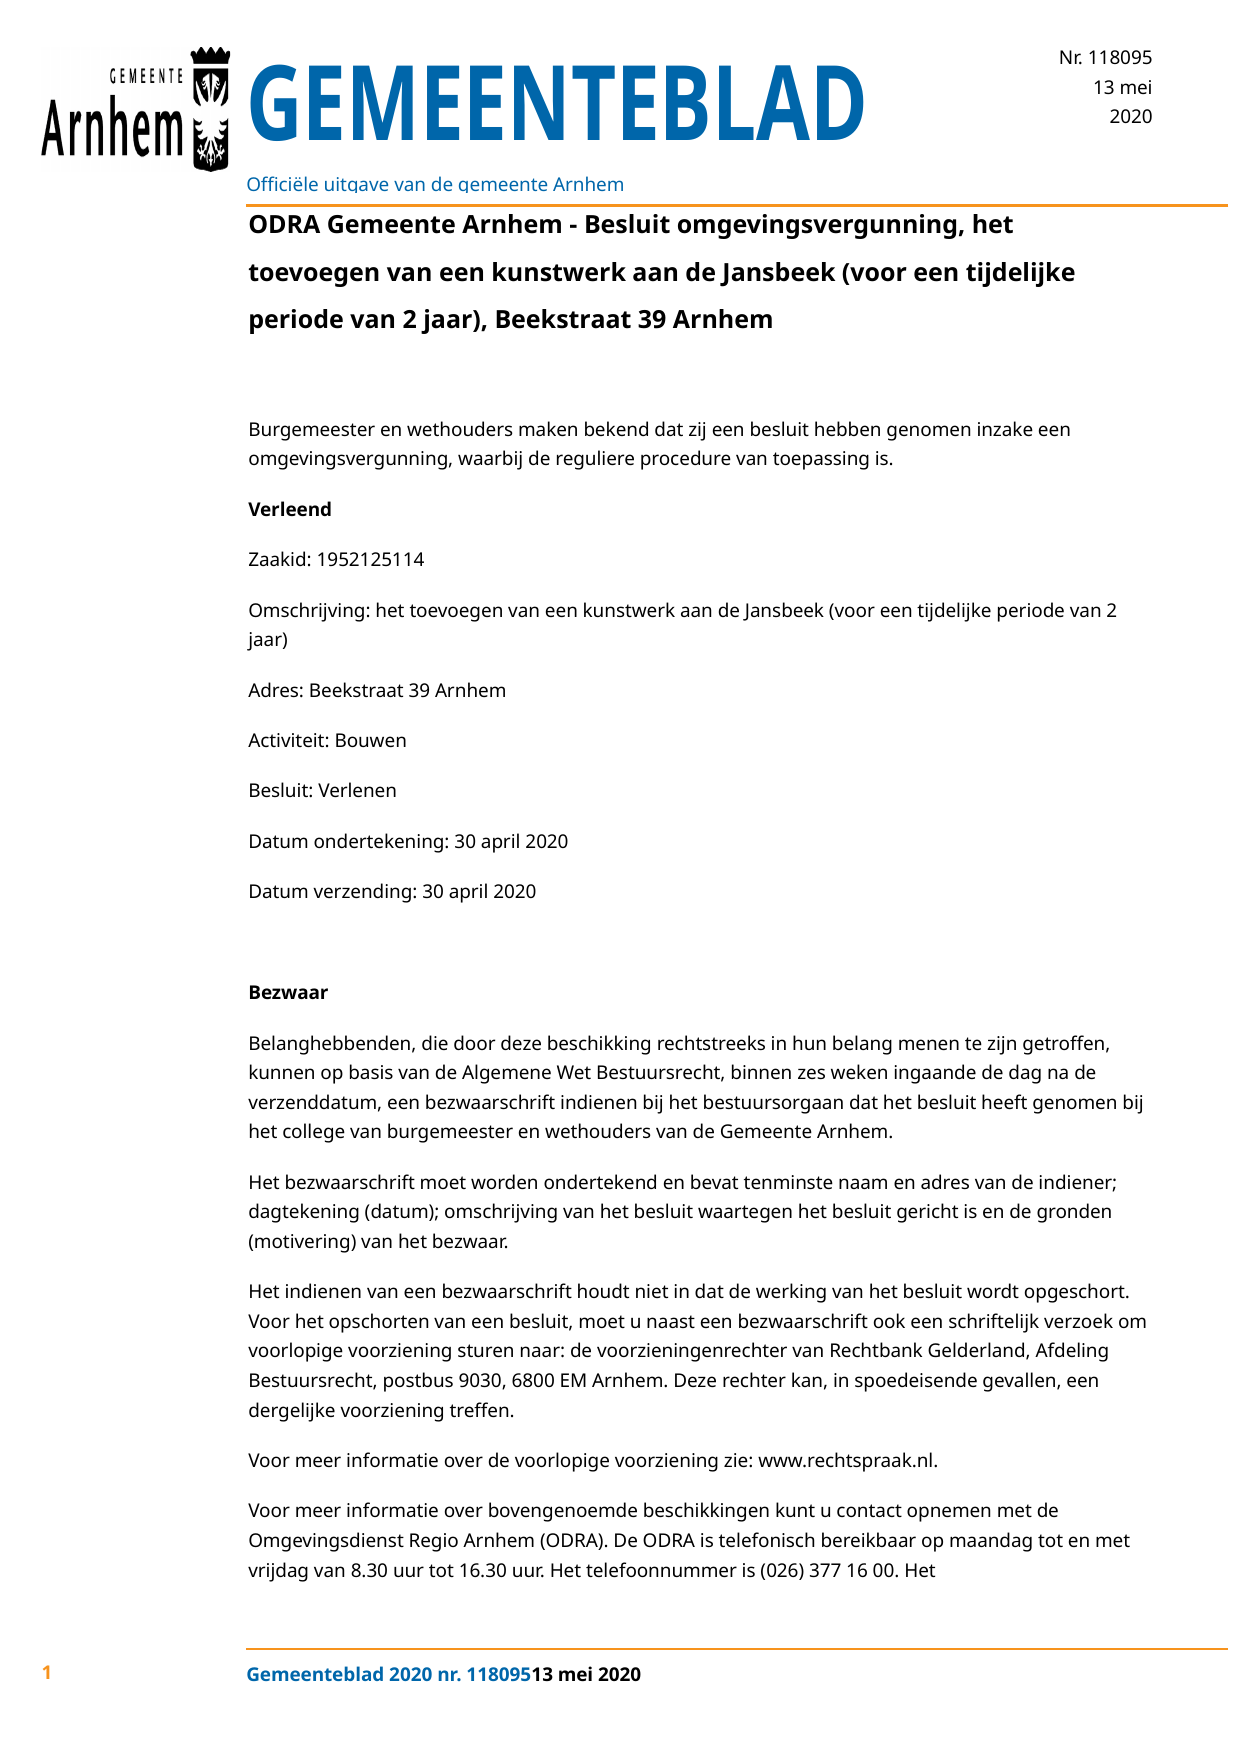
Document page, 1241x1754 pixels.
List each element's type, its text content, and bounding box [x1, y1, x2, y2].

text Omschrijving: het toevoegen van een kunstwerk aan de Jansbeek (voor een tijdelijke periode van 2 jaar) [248, 597, 1152, 652]
text Belanghebbenden, die door deze beschikking rechtstreeks in hun belang menen te zijn getroffen, kunnen op basis van de Algemene Wet Bestuursrecht, binnen zes weken ingaande de dag na de verzenddatum, een bezwaarschrift indienen bij het bestuursorgaan dat het besluit heeft genomen bij het college van burgemeester en wethouders van de Gemeente Arnhem. [248, 1030, 1152, 1144]
text Het indienen van een bezwaarschrift houdt niet in dat de werking van het besluit wordt opgeschort. Voor het opschorten van een besluit, moet u naast een bezwaarschrift ook een schriftelijk verzoek om voorlopige voorziening sturen naar: de voorzieningenrechter van Rechtbank Gelderland, Afdeling Bestuursrecht, postbus 9030, 6800 EM Arnhem. Deze rechter kan, in spoedeisende gevallen, een dergelijke voorziening treffen. [248, 1278, 1152, 1422]
text Voor meer informatie over bovengenoemde beschikkingen kunt u contact opnemen met de Omgevingsdienst Regio Arnhem (ODRA). De ODRA is telefonisch bereikbaar op maandag tot en met vrijdag van 8.30 uur tot 16.30 uur. Het telefoonnummer is (026) 377 16 00. Het [248, 1498, 1152, 1582]
text Adres: Beekstraat 39 Arnhem [248, 677, 1152, 702]
text Besluit: Verlenen [248, 778, 1152, 803]
text Het bezwaarschrift moet worden ondertekend en bevat tenminste naam en adres van de indiener; dagtekening (datum); omschrijving van het besluit waartegen het besluit gericht is en de gronden (motivering) van het bezwaar. [248, 1169, 1152, 1254]
text Burgemeester en wethouders maken bekend dat zij een besluit hebben genomen inzake een omgevingsvergunning, waarbij de reguliere procedure van toepassing is. [248, 416, 1152, 471]
text Activiteit: Bouwen [248, 727, 1152, 753]
text ODRA Gemeente Arnhem - Besluit omgevingsvergunning, het toevoegen van een kunstwerk aan de Jansbeek (voor een tijdelijke periode van 2 jaar), Beekstraat 39 Arnhem [248, 207, 1152, 336]
text Verleend [248, 496, 1152, 522]
text Datum verzending: 30 april 2020 [248, 878, 1152, 904]
text Voor meer informatie over de voorlopige voorziening zie: www.rechtspraak.nl. [248, 1447, 1152, 1473]
text Zaakid: 1952125114 [248, 546, 1152, 572]
text Datum ondertekening: 30 april 2020 [248, 828, 1152, 854]
text Bezwaar [248, 979, 1152, 1005]
picture [41, 47, 231, 172]
